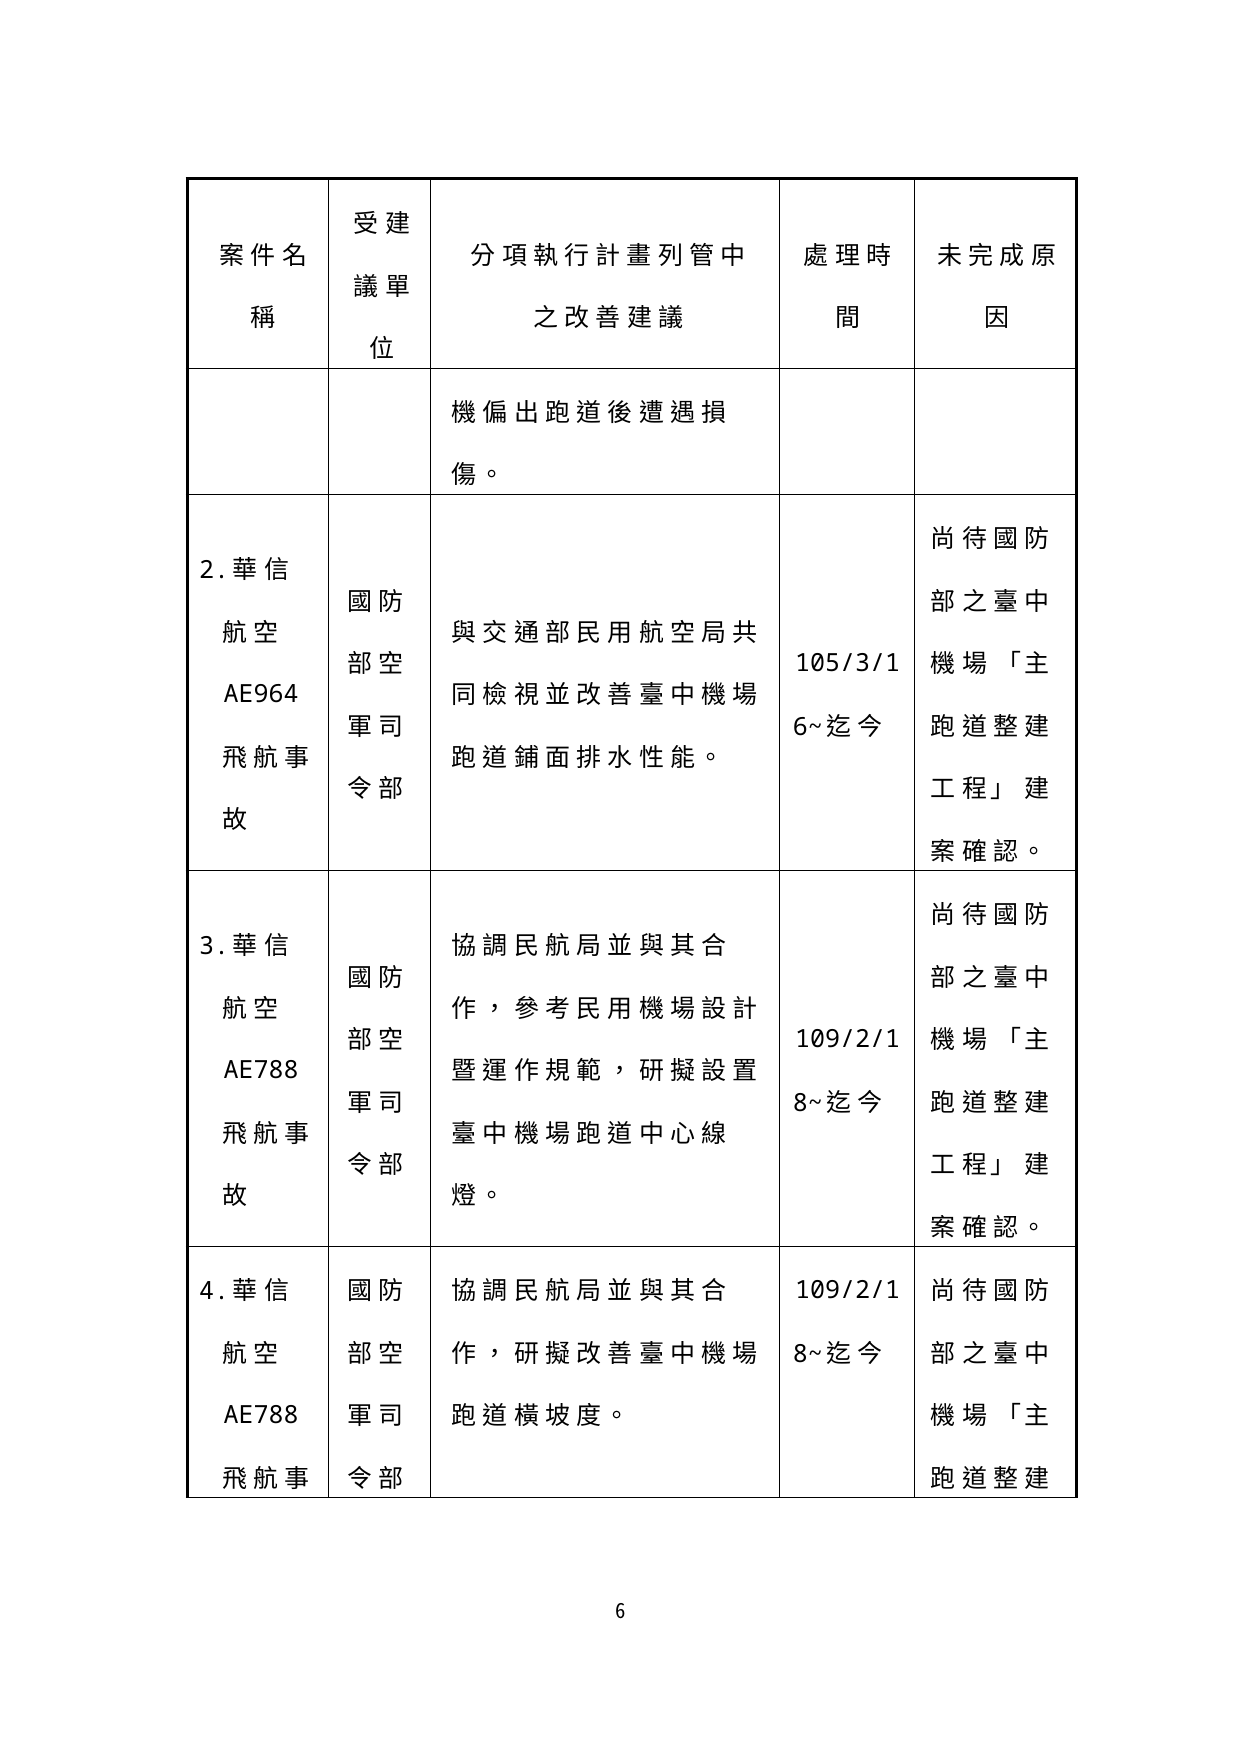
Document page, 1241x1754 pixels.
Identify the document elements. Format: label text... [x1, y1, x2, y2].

table_cell 105/3/16~迄今 [780, 495, 914, 870]
table_header 分項執行計畫列管中 之改善建議 [431, 180, 779, 368]
table_cell [189, 369, 328, 494]
table_cell 協調民航局並與其合作，參考民用機場設計暨運作規範，研擬設置臺中機場跑道中心線燈。 [431, 871, 779, 1246]
table_header 未完成原因 [915, 180, 1075, 368]
table_cell 2.華信航空AE964飛航事故 [189, 495, 328, 870]
table_cell 3.華信航空AE788飛航事故 [189, 871, 328, 1246]
table_cell 109/2/18~迄今 [780, 1247, 914, 1497]
table_header 案件名稱 [189, 180, 328, 368]
table_cell [780, 369, 914, 494]
table_cell [915, 369, 1075, 494]
table_cell 機偏出跑道後遭遇損傷。 [431, 369, 779, 494]
table_cell 國防部空軍司令部 [329, 1247, 430, 1497]
table_cell 109/2/18~迄今 [780, 871, 914, 1246]
table_cell 尚待國防部之臺中機場「主跑道整建 [915, 1247, 1075, 1497]
table_cell [329, 369, 430, 494]
table_cell 國防部空軍司令部 [329, 495, 430, 870]
table_cell 與交通部民用航空局共同檢視並改善臺中機場跑道鋪面排水性能。 [431, 495, 779, 870]
table_cell 尚待國防部之臺中機場「主跑道整建工程」建案確認。 [915, 495, 1075, 870]
table_cell 4.華信航空AE788飛航事 [189, 1247, 328, 1497]
table_cell 尚待國防部之臺中機場「主跑道整建工程」建案確認。 [915, 871, 1075, 1246]
table_header 受建議單位 [329, 180, 430, 368]
table_cell 國防部空軍司令部 [329, 871, 430, 1246]
table_header 處理時間 [780, 180, 914, 368]
table_cell 協調民航局並與其合作，研擬改善臺中機場跑道橫坡度。 [431, 1247, 779, 1497]
